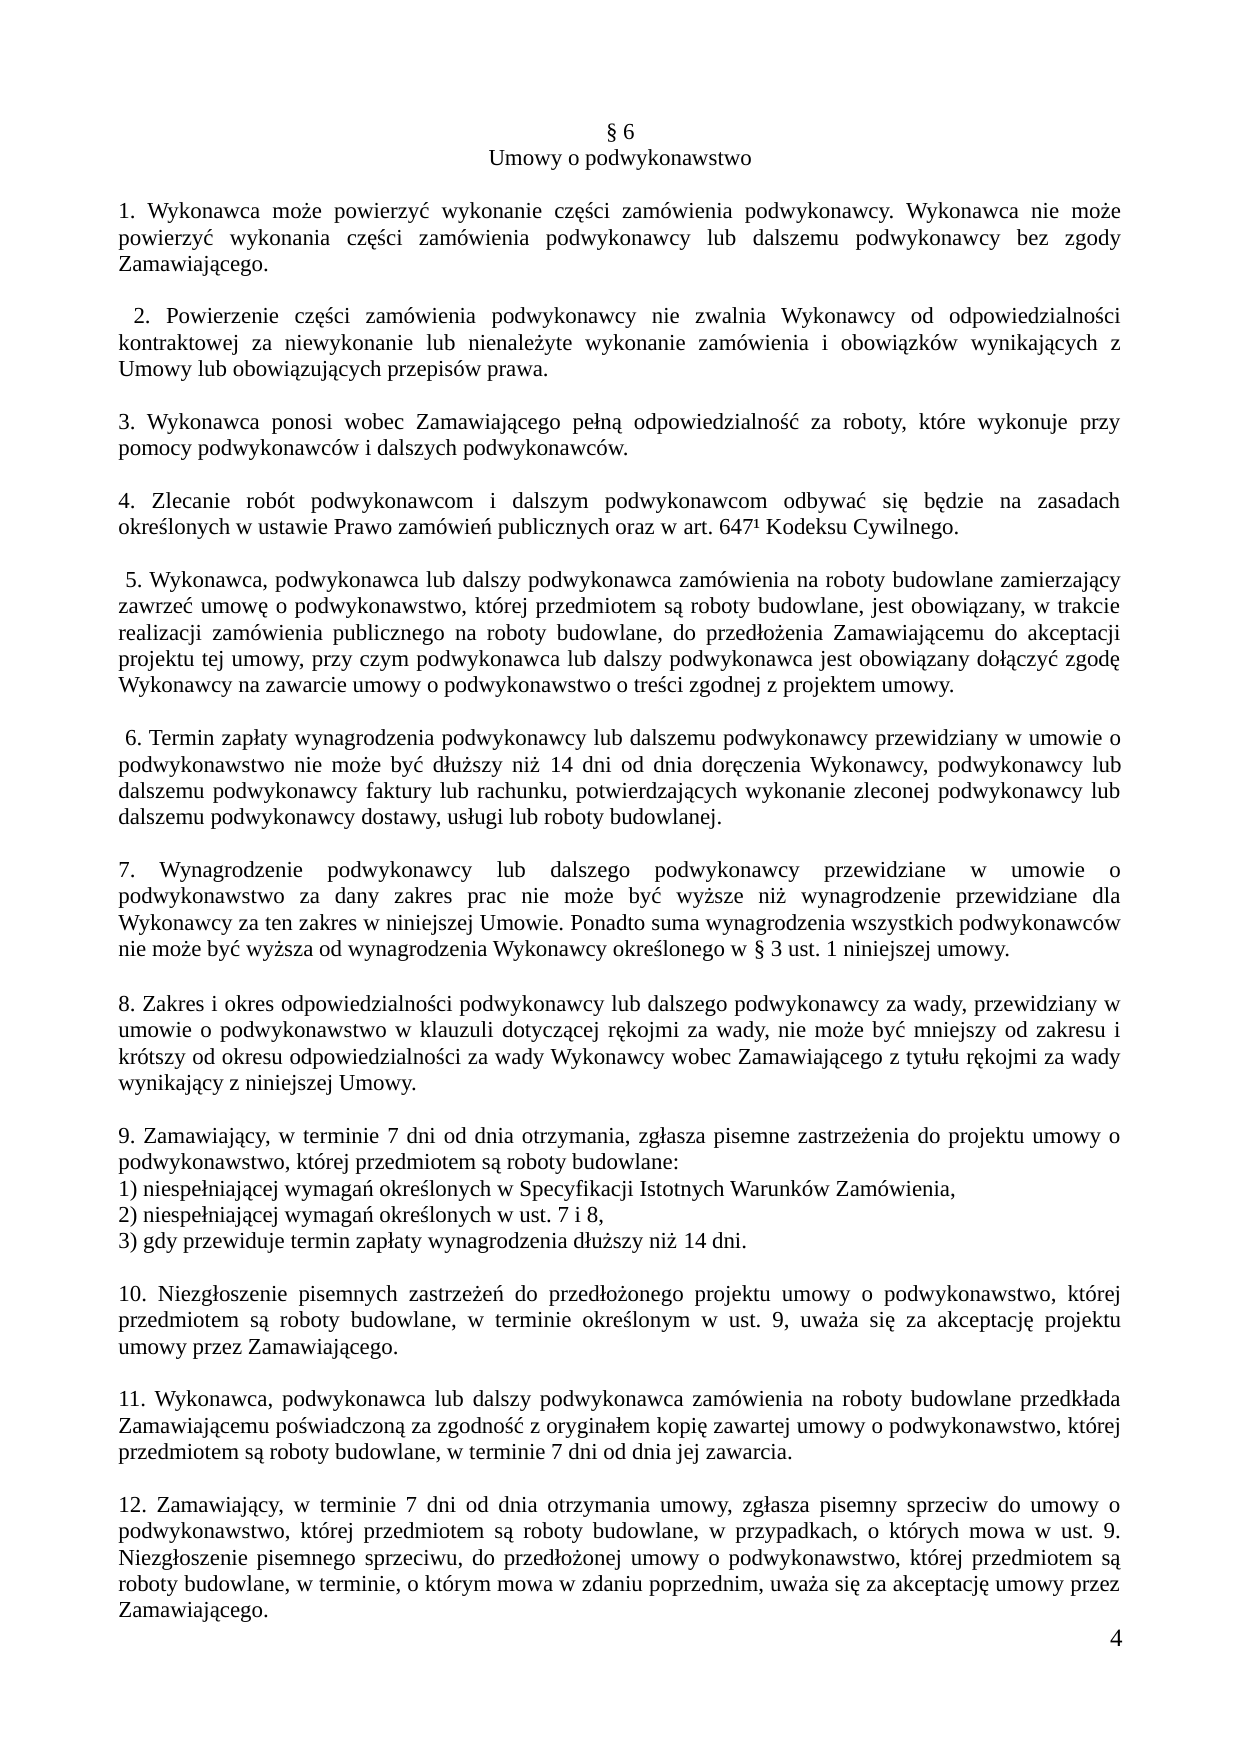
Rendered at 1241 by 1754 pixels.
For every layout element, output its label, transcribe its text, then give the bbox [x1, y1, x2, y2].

text 5. Wykonawca, podwykonawca lub dalszy podwykonawca zamówienia na roboty budowlane zamierzający zawrzeć umowę o podwykonawstwo, której przedmiotem są roboty budowlane, jest obowiązany, w trakcie realizacji zamówienia publicznego na roboty budowlane, do przedłożenia Zamawiającemu do akceptacji projektu tej umowy, przy czym podwykonawca lub dalszy podwykonawca jest obowiązany dołączyć zgodę Wykonawcy na zawarcie umowy o podwykonawstwo o treści zgodnej z projektem umowy. [118, 566, 1122, 698]
text 12. Zamawiający, w terminie 7 dni od dnia otrzymania umowy, zgłasza pisemny sprzeciw do umowy o podwykonawstwo, której przedmiotem są roboty budowlane, w przypadkach, o których mowa w ust. 9. Niezgłoszenie pisemnego sprzeciwu, do przedłożonej umowy o podwykonawstwo, której przedmiotem są roboty budowlane, w terminie, o którym mowa w zdaniu poprzednim, uważa się za akceptację umowy przez Zamawiającego. [118, 1491, 1122, 1623]
text 7. Wynagrodzenie podwykonawcy lub dalszego podwykonawcy przewidziane w umowie o podwykonawstwo za dany zakres prac nie może być wyższe niż wynagrodzenie przewidziane dla Wykonawcy za ten zakres w niniejszej Umowie. Ponadto suma wynagrodzenia wszystkich podwykonawców nie może być wyższa od wynagrodzenia Wykonawcy określonego w § 3 ust. 1 niniejszej umowy. [118, 856, 1122, 961]
text 4. Zlecanie robót podwykonawcom i dalszym podwykonawcom odbywać się będzie na zasadach określonych w ustawie Prawo zamówień publicznych oraz w art. 647¹ Kodeksu Cywilnego. [118, 487, 1122, 540]
text 3) gdy przewiduje termin zapłaty wynagrodzenia dłuższy niż 14 dni. [118, 1227, 1122, 1254]
text 11. Wykonawca, podwykonawca lub dalszy podwykonawca zamówienia na roboty budowlane przedkłada Zamawiającemu poświadczoną za zgodność z oryginałem kopię zawartej umowy o podwykonawstwo, której przedmiotem są roboty budowlane, w terminie 7 dni od dnia jej zawarcia. [118, 1386, 1122, 1464]
text 1) niespełniającej wymagań określonych w Specyfikacji Istotnych Warunków Zamówienia, [118, 1175, 1122, 1201]
text 9. Zamawiający, w terminie 7 dni od dnia otrzymania, zgłasza pisemne zastrzeżenia do projektu umowy o podwykonawstwo, której przedmiotem są roboty budowlane: [118, 1122, 1122, 1175]
text § 6 [118, 118, 1122, 144]
text 1. Wykonawca może powierzyć wykonanie części zamówienia podwykonawcy. Wykonawca nie może powierzyć wykonania części zamówienia podwykonawcy lub dalszemu podwykonawcy bez zgody Zamawiającego. [118, 197, 1122, 276]
text 6. Termin zapłaty wynagrodzenia podwykonawcy lub dalszemu podwykonawcy przewidziany w umowie o podwykonawstwo nie może być dłuższy niż 14 dni od dnia doręczenia Wykonawcy, podwykonawcy lub dalszemu podwykonawcy faktury lub rachunku, potwierdzających wykonanie zleconej podwykonawcy lub dalszemu podwykonawcy dostawy, usługi lub roboty budowlanej. [118, 724, 1122, 830]
text 2. Powierzenie części zamówienia podwykonawcy nie zwalnia Wykonawcy od odpowiedzialności kontraktowej za niewykonanie lub nienależyte wykonanie zamówienia i obowiązków wynikających z Umowy lub obowiązujących przepisów prawa. [118, 303, 1122, 382]
text 3. Wykonawca ponosi wobec Zamawiającego pełną odpowiedzialność za roboty, które wykonuje przy pomocy podwykonawców i dalszych podwykonawców. [118, 408, 1122, 461]
text 8. Zakres i okres odpowiedzialności podwykonawcy lub dalszego podwykonawcy za wady, przewidziany w umowie o podwykonawstwo w klauzuli dotyczącej rękojmi za wady, nie może być mniejszy od zakresu i krótszy od okresu odpowiedzialności za wady Wykonawcy wobec Zamawiającego z tytułu rękojmi za wady wynikający z niniejszej Umowy. [118, 990, 1122, 1096]
text 10. Niezgłoszenie pisemnych zastrzeżeń do przedłożonego projektu umowy o podwykonawstwo, której przedmiotem są roboty budowlane, w terminie określonym w ust. 9, uważa się za akceptację projektu umowy przez Zamawiającego. [118, 1280, 1122, 1359]
text 2) niespełniającej wymagań określonych w ust. 7 i 8, [118, 1201, 1122, 1227]
text Umowy o podwykonawstwo [118, 144, 1122, 171]
